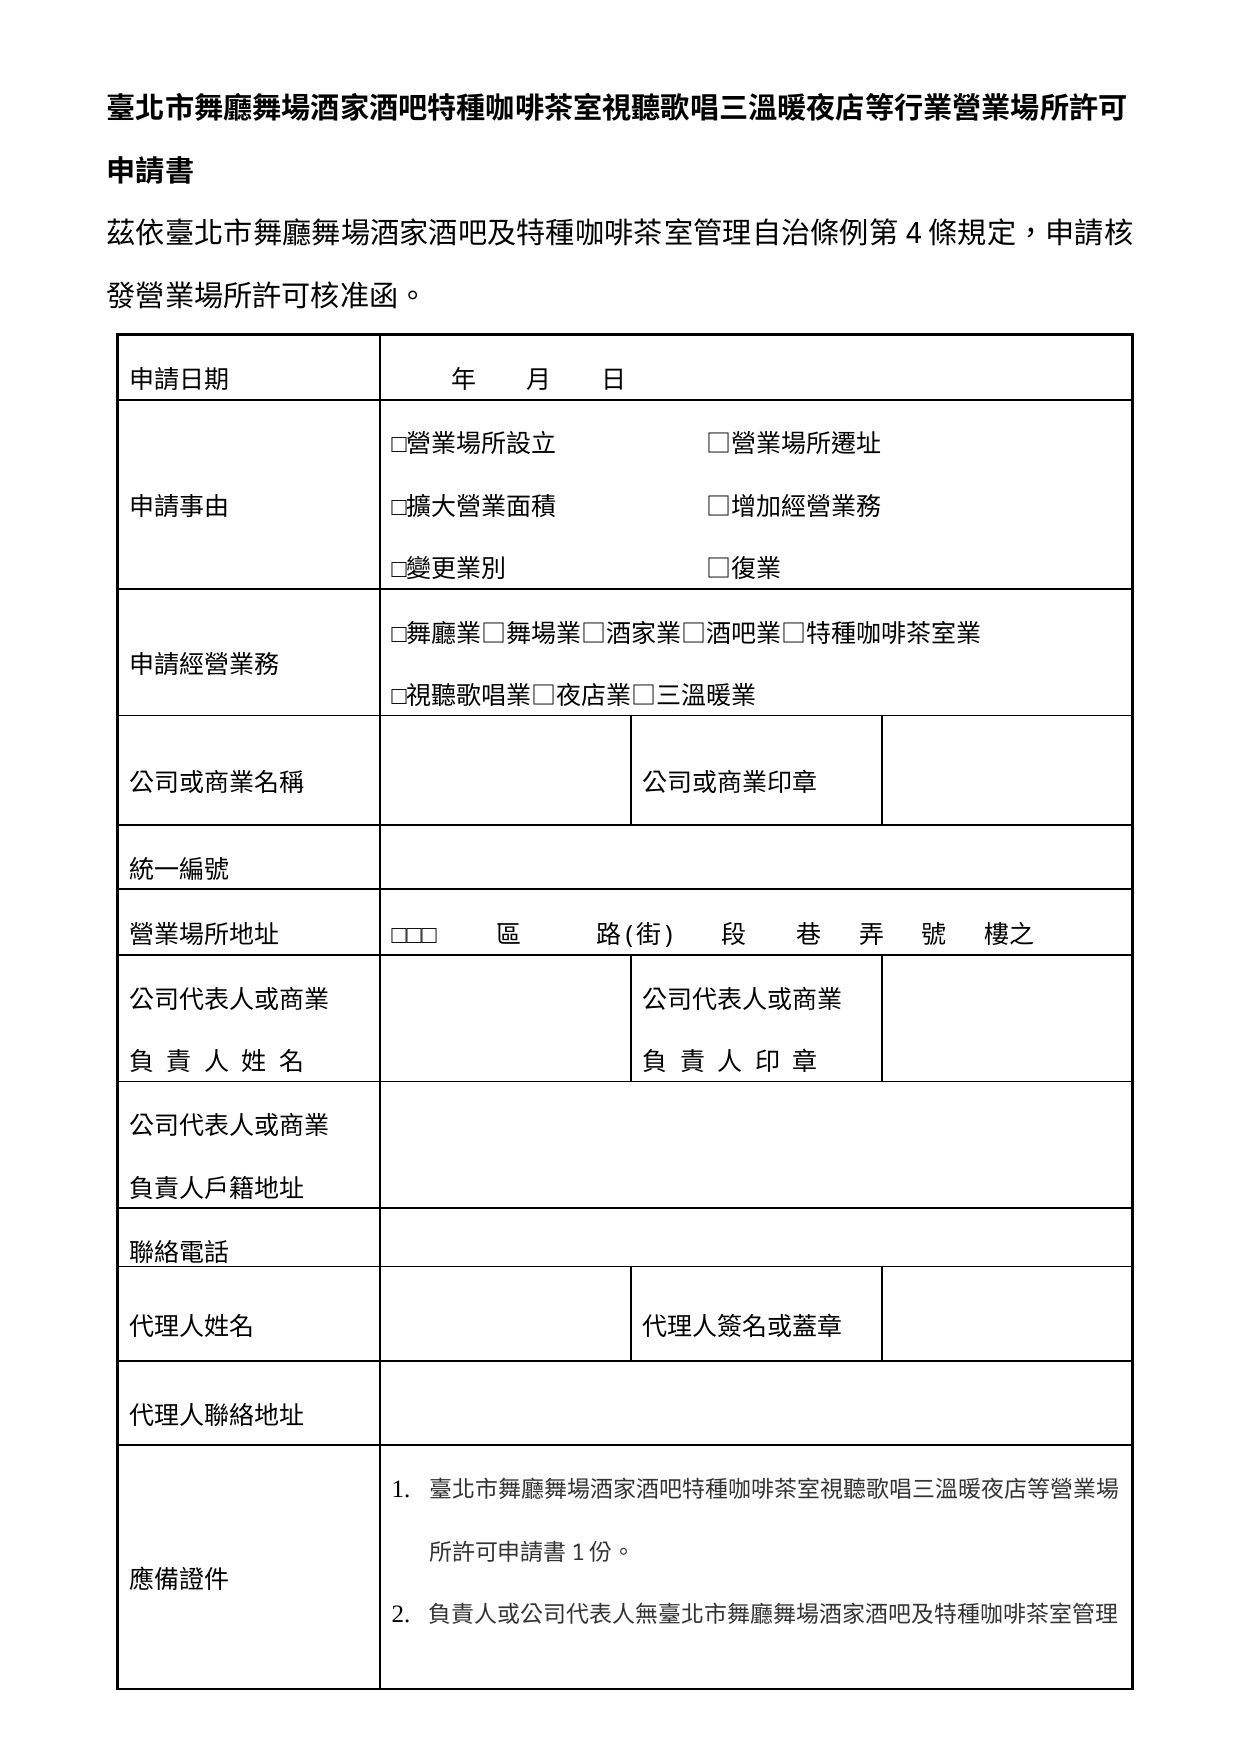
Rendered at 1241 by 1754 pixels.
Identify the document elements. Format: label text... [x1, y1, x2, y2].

table_cell 聯絡電話 [119, 1209, 379, 1266]
table_cell 代理人聯絡地址 [119, 1362, 379, 1444]
table_cell [883, 1267, 1131, 1360]
table_cell [381, 826, 1131, 888]
table_cell □□□ 區 路(街) 段 巷 弄 號 樓之 [381, 890, 1131, 954]
table_cell [883, 956, 1131, 1081]
table_cell 公司代表人或商業 負 責 人 姓 名 [119, 956, 379, 1081]
table_cell 臺北市舞廳舞場酒家酒吧特種咖啡茶室視聽歌唱三溫暖夜店等營業場所許可申請書1份。 負責人或公司代表人無臺北市舞廳舞場酒家酒吧及特種咖啡茶室管理 [381, 1446, 1131, 1688]
table_cell 公司代表人或商業 負 責 人 印 章 [632, 956, 881, 1081]
table_header 年 月 日 [381, 336, 1131, 399]
table_header 申請日期 [119, 336, 379, 399]
text 臺北市舞廳舞場酒家酒吧特種咖啡茶室視聽歌唱三溫暖夜店等行業營業場所許可申請書 [106, 64, 1134, 189]
table_cell [883, 716, 1131, 824]
table_cell 應備證件 [119, 1446, 379, 1688]
table_cell 公司或商業名稱 [119, 716, 379, 824]
table_cell [381, 1362, 1131, 1444]
text 茲依臺北市舞廳舞場酒家酒吧及特種咖啡茶室管理自治條例第4條規定，申請核發營業場所許可核准函。 [106, 189, 1134, 314]
table_cell 申請事由 [119, 401, 379, 588]
table_cell 申請經營業務 [119, 590, 379, 714]
table_cell 公司代表人或商業 負責人戶籍地址 [119, 1082, 379, 1207]
table_cell □舞廳業□舞場業□酒家業□酒吧業□特種咖啡茶室業 □視聽歌唱業□夜店業□三溫暖業 [381, 590, 1131, 714]
table_cell 公司或商業印章 [632, 716, 881, 824]
table_cell 代理人簽名或蓋章 [632, 1267, 881, 1360]
table_cell 代理人姓名 [119, 1267, 379, 1360]
table_cell 統一編號 [119, 826, 379, 888]
table_cell [381, 716, 630, 824]
table_cell 營業場所地址 [119, 890, 379, 954]
table_cell [381, 1082, 1131, 1207]
table_cell [381, 956, 630, 1081]
table_cell □營業場所設立 □營業場所遷址 □擴大營業面積 □增加經營業務 □變更業別 □復業 [381, 401, 1131, 588]
table_cell [381, 1267, 630, 1360]
table_cell [381, 1209, 1131, 1266]
